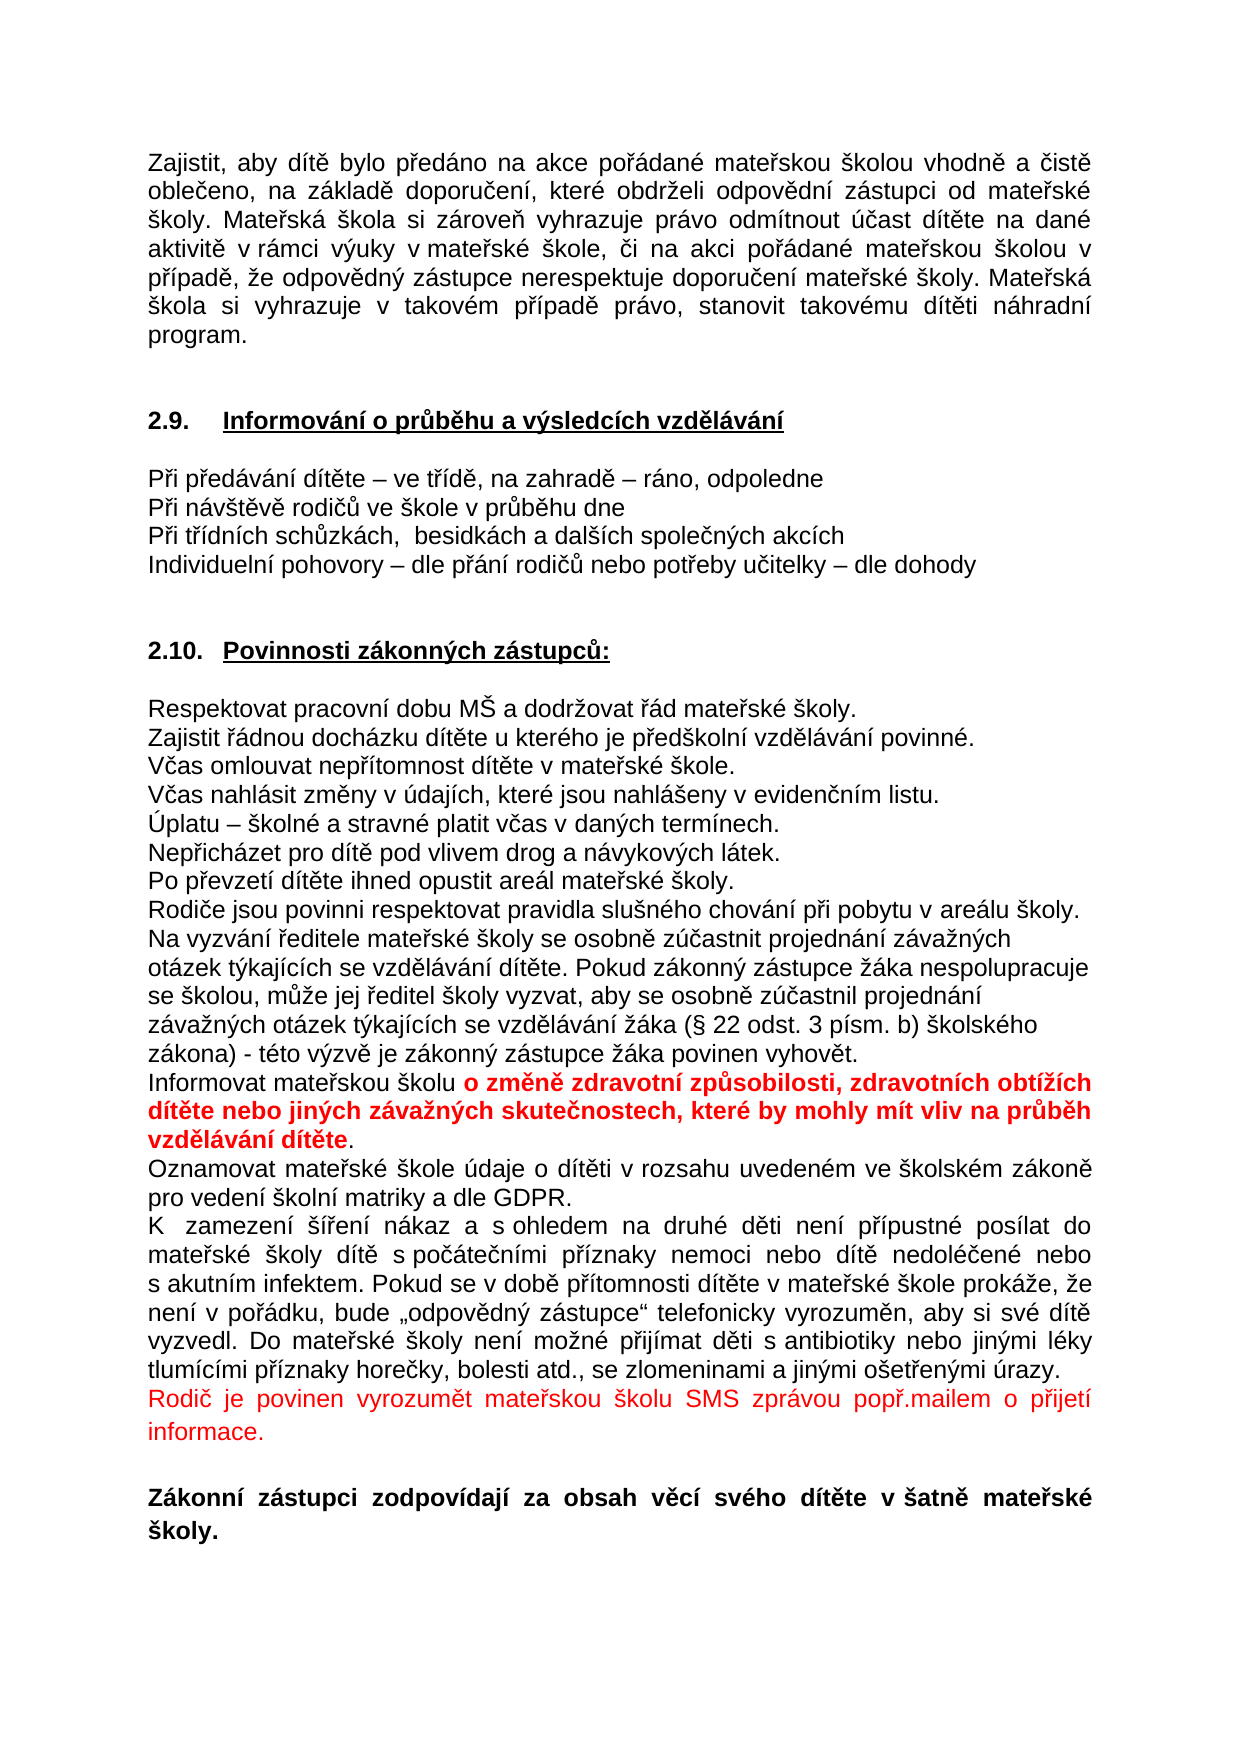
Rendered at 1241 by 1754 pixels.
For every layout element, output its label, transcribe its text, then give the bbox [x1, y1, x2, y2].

text K zamezení šíření nákaz a s ohledem na druhé děti není přípustné posílat do mateřské školy dítě s počátečními příznaky nemoci nebo dítě nedoléčené nebo s akutním infektem. Pokud se v době přítomnosti dítěte v mateřské škole prokáže, že není v pořádku, bude „odpovědný zástupce“ telefonicky vyrozuměn, aby si své dítě vyzvedl. Do mateřské školy není možné přijímat děti s antibiotiky nebo jinými léky tlumícími příznaky horečky, bolesti atd., se zlomeninami a jinými ošetřenými úrazy. [148, 1211, 1093, 1384]
text Při návštěvě rodičů ve škole v průběhu dne [148, 493, 1093, 521]
text Úplatu – školné a stravné platit včas v daných termínech. [148, 809, 1093, 838]
text Respektovat pracovní dobu MŠ a dodržovat řád mateřské školy. [148, 694, 1093, 723]
text Po převzetí dítěte ihned opustit areál mateřské školy. [148, 866, 1093, 895]
text Při předávání dítěte – ve třídě, na zahradě – ráno, odpoledne [148, 464, 1093, 493]
text Zajistit řádnou docházku dítěte u kterého je předškolní vzdělávání povinné. [148, 723, 1093, 751]
list Povinnosti zákonných zástupců: [148, 636, 1093, 665]
text Zajistit, aby dítě bylo předáno na akce pořádané mateřskou školou vhodně a čistě oblečeno, na základě doporučení, které obdrželi odpovědní zástupci od mateřské školy. Mateřská škola si zároveň vyhrazuje právo odmítnout účast dítěte na dané aktivitě v rámci výuky v mateřské škole, či na akci pořádané mateřskou školou v případě, že odpovědný zástupce nerespektuje doporučení mateřské školy. Mateřská škola si vyhrazuje v takovém případě právo, stanovit takovému dítěti náhradní program. [148, 148, 1093, 349]
list Informování o průběhu a výsledcích vzdělávání [148, 406, 1093, 435]
text Včas nahlásit změny v údajích, které jsou nahlášeny v evidenčním listu. [148, 780, 1093, 809]
text Nepřicházet pro dítě pod vlivem drog a návykových látek. [148, 838, 1093, 866]
text Včas omlouvat nepřítomnost dítěte v mateřské škole. [148, 751, 1093, 780]
text Informovat mateřskou školu o změně zdravotní způsobilosti, zdravotních obtížích dítěte nebo jiných závažných skutečnostech, které by mohly mít vliv na průběh vzdělávání dítěte. [148, 1068, 1093, 1154]
text Při třídních schůzkách, besidkách a dalších společných akcích [148, 521, 1093, 550]
text Rodiče jsou povinni respektovat pravidla slušného chování při pobytu v areálu školy. [148, 895, 1093, 924]
text Individuelní pohovory – dle přání rodičů nebo potřeby učitelky – dle dohody [148, 550, 1093, 579]
text Rodič je povinen vyrozumět mateřskou školu SMS zprávou popř.mailem o přijetí informace. [148, 1384, 1093, 1446]
text Zákonní zástupci zodpovídají za obsah věcí svého dítěte v šatně mateřské školy. [148, 1483, 1093, 1545]
text Oznamovat mateřské škole údaje o dítěti v rozsahu uvedeném ve školském zákoně pro vedení školní matriky a dle GDPR. [148, 1154, 1093, 1211]
text Na vyzvání ředitele mateřské školy se osobně zúčastnit projednání závažných otázek týkajících se vzdělávání dítěte. Pokud zákonný zástupce žáka nespolupracuje se školou, může jej ředitel školy vyzvat, aby se osobně zúčastnil projednání závažných otázek týkajících se vzdělávání žáka (§ 22 odst. 3 písm. b) školského zákona) - této výzvě je zákonný zástupce žáka povinen vyhovět. [148, 924, 1093, 1068]
